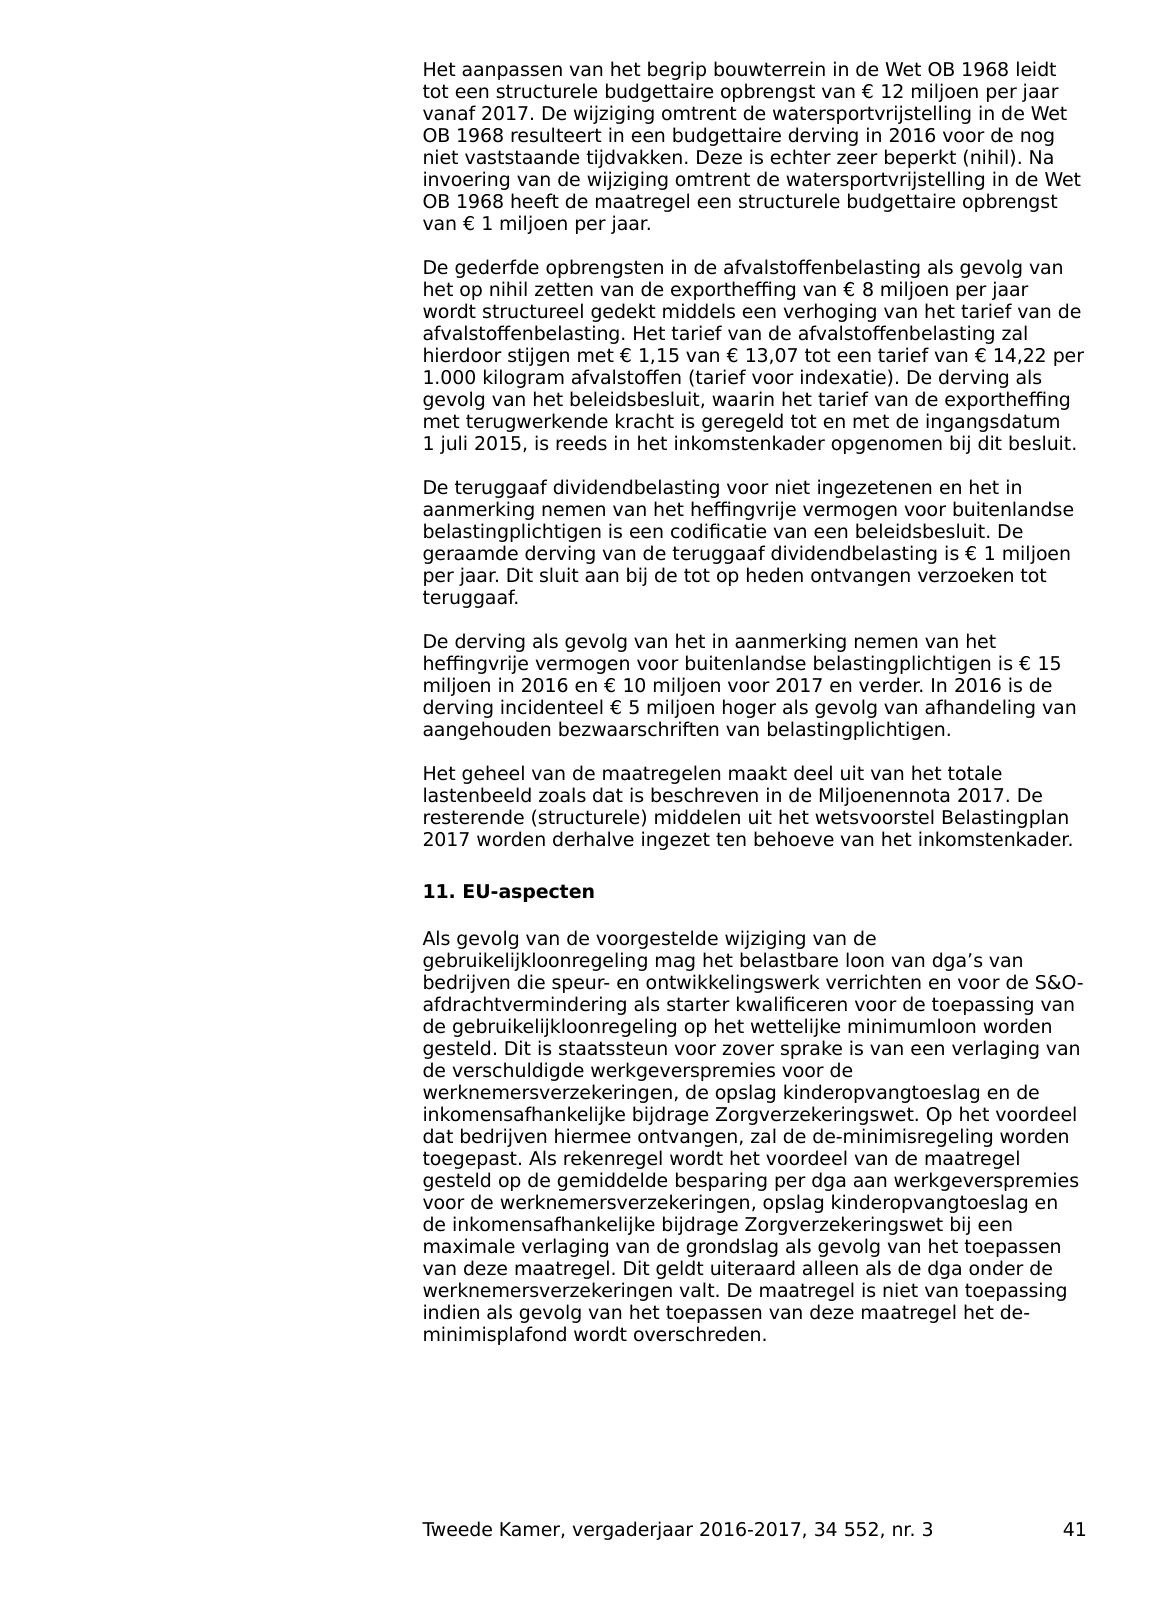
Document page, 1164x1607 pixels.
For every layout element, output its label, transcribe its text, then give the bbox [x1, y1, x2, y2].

text De teruggaaf dividendbelasting voor niet ingezetenen en het in aanmerking nemen van het heffingvrije vermogen voor buitenlandse belastingplichtigen is een codificatie van een beleidsbesluit. De geraamde derving van de teruggaaf dividendbelasting is € 1 miljoen per jaar. Dit sluit aan bij de tot op heden ontvangen verzoeken tot teruggaaf. [422, 477, 1087, 609]
text Het geheel van de maatregelen maakt deel uit van het totale lastenbeeld zoals dat is beschreven in de Miljoenennota 2017. De resterende (structurele) middelen uit het wetsvoorstel Belastingplan 2017 worden derhalve ingezet ten behoeve van het inkomstenkader. [422, 763, 1087, 851]
text Het aanpassen van het begrip bouwterrein in de Wet OB 1968 leidt tot een structurele budgettaire opbrengst van € 12 miljoen per jaar vanaf 2017. De wijziging omtrent de watersportvrijstelling in de Wet OB 1968 resulteert in een budgettaire derving in 2016 voor de nog niet vaststaande tijdvakken. Deze is echter zeer beperkt (nihil). Na invoering van de wijziging omtrent de watersportvrijstelling in de Wet OB 1968 heeft de maatregel een structurele budgettaire opbrengst van € 1 miljoen per jaar. [422, 59, 1087, 235]
text De gederfde opbrengsten in de afvalstoffenbelasting als gevolg van het op nihil zetten van de exportheffing van € 8 miljoen per jaar wordt structureel gedekt middels een verhoging van het tarief van de afvalstoffenbelasting. Het tarief van de afvalstoffenbelasting zal hierdoor stijgen met € 1,15 van € 13,07 tot een tarief van € 14,22 per 1.000 kilogram afvalstoffen (tarief voor indexatie). De derving als gevolg van het beleidsbesluit, waarin het tarief van de exportheffing met terugwerkende kracht is geregeld tot en met de ingangsdatum 1 juli 2015, is reeds in het inkomstenkader opgenomen bij dit besluit. [422, 257, 1087, 455]
text Als gevolg van de voorgestelde wijziging van de gebruikelijkloonregeling mag het belastbare loon van dga’s van bedrijven die speur- en ontwikkelingswerk verrichten en voor de S&O-afdrachtvermindering als starter kwalificeren voor de toepassing van de gebruikelijkloonregeling op het wettelijke minimumloon worden gesteld. Dit is staatssteun voor zover sprake is van een verlaging van de verschuldigde werkgeverspremies voor de werknemersverzekeringen, de opslag kinderopvangtoeslag en de inkomensafhankelijke bijdrage Zorgverzekeringswet. Op het voordeel dat bedrijven hiermee ontvangen, zal de de-minimisregeling worden toegepast. Als rekenregel wordt het voordeel van de maatregel gesteld op de gemiddelde besparing per dga aan werkgeverspremies voor de werknemersverzekeringen, opslag kinderopvangtoeslag en de inkomensafhankelijke bijdrage Zorgverzekeringswet bij een maximale verlaging van de grondslag als gevolg van het toepassen van deze maatregel. Dit geldt uiteraard alleen als de dga onder de werknemersverzekeringen valt. De maatregel is niet van toepassing indien als gevolg van het toepassen van deze maatregel het de-minimisplafond wordt overschreden. [422, 928, 1087, 1346]
subtitle 11. EU-aspecten [422, 881, 1087, 903]
text De derving als gevolg van het in aanmerking nemen van het heffingvrije vermogen voor buitenlandse belastingplichtigen is € 15 miljoen in 2016 en € 10 miljoen voor 2017 en verder. In 2016 is de derving incidenteel € 5 miljoen hoger als gevolg van afhandeling van aangehouden bezwaarschriften van belastingplichtigen. [422, 631, 1087, 741]
